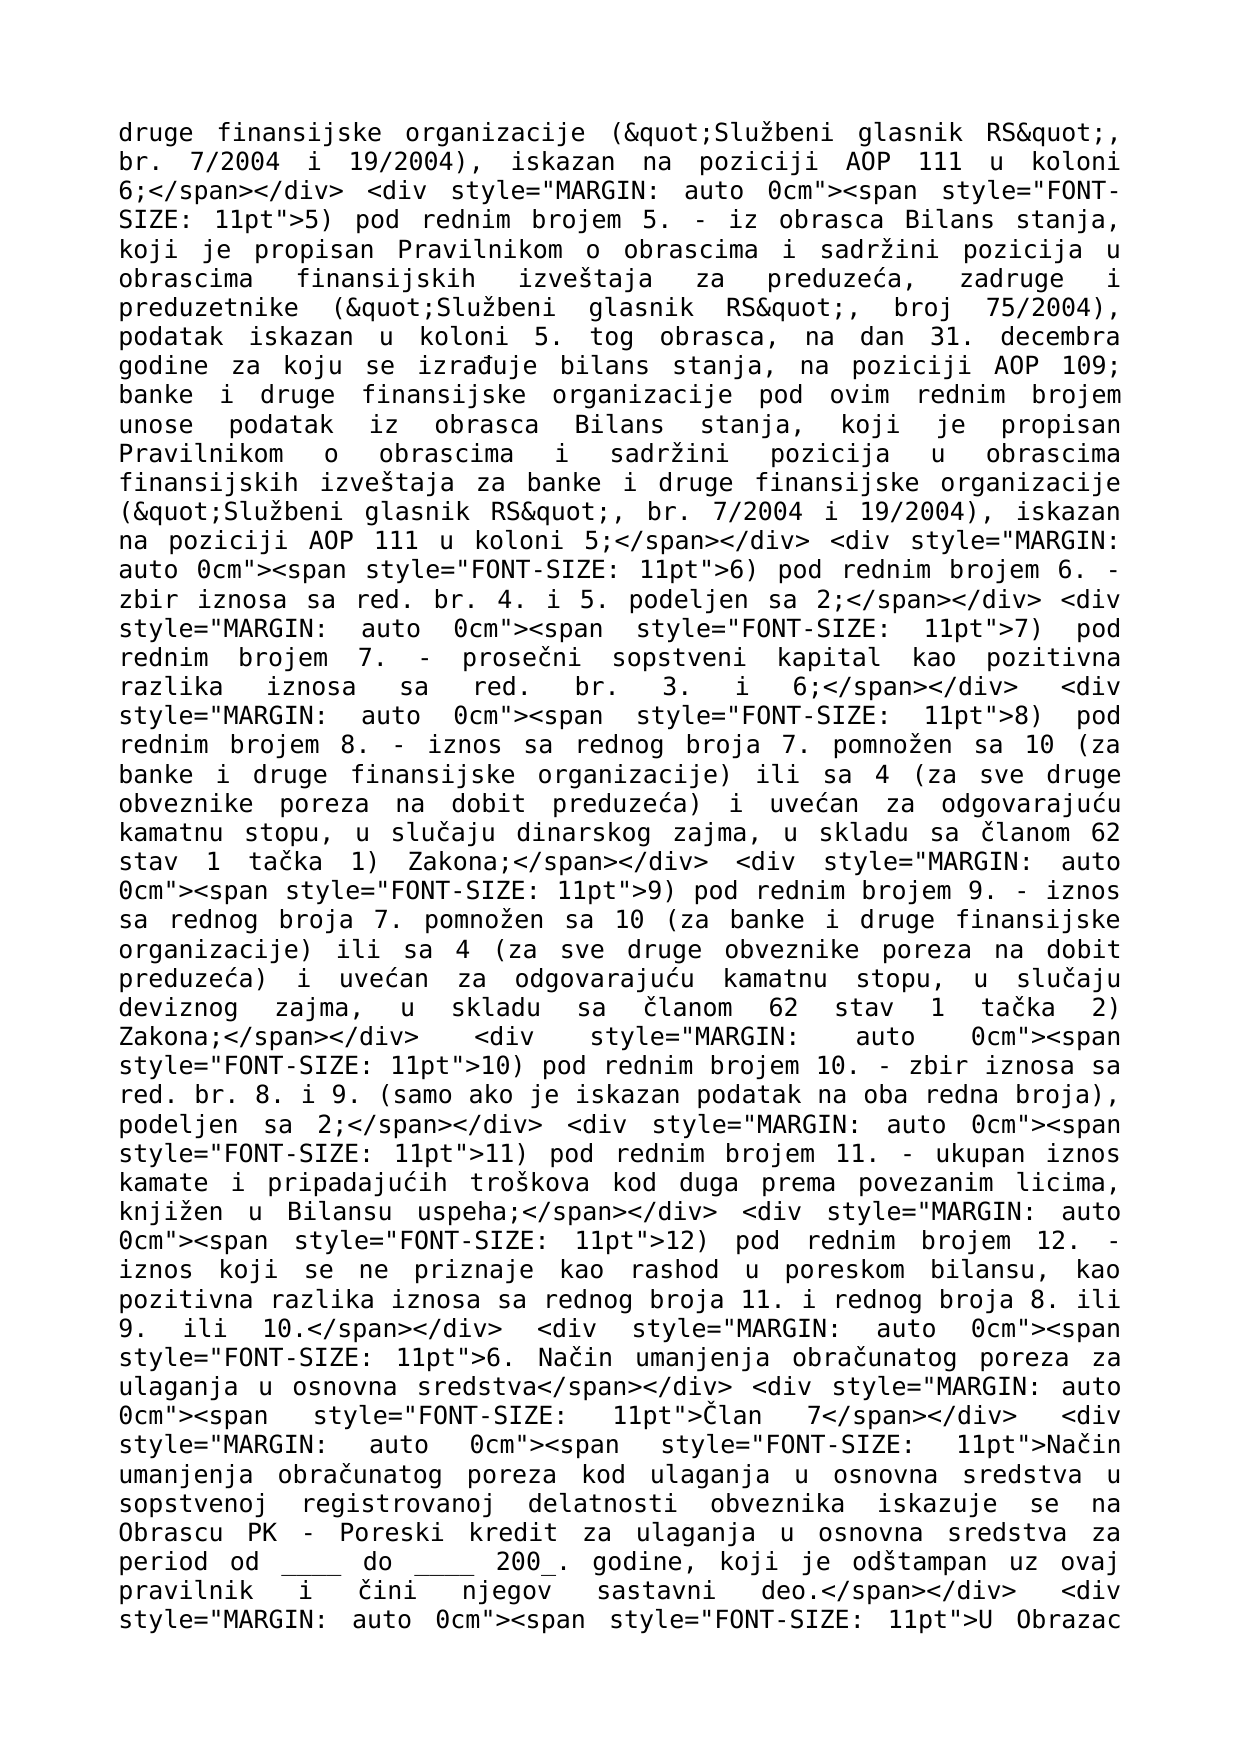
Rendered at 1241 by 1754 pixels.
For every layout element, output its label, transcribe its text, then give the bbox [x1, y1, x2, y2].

text druge finansijske organizacije (&quot;Službeni glasnik RS&quot;, br. 7/2004 i 19/2004), iskazan na poziciji AOP 111 u koloni 6;</span></div> <div style="MARGIN: auto 0cm"><span style="FONT-SIZE: 11pt">5) pod rednim brojem 5. - iz obrasca Bilans stanja, koji je propisan Pravilnikom o obrascima i sadržini pozicija u obrascima finansijskih izveštaja za preduzeća, zadruge i preduzetnike (&quot;Službeni glasnik RS&quot;, broj 75/2004), podatak iskazan u koloni 5. tog obrasca, na dan 31. decembra godine za koju se izrađuje bilans stanja, na poziciji AOP 109; banke i druge finansijske organizacije pod ovim rednim brojem unose podatak iz obrasca Bilans stanja, koji je propisan Pravilnikom o obrascima i sadržini pozicija u obrascima finansijskih izveštaja za banke i druge finansijske organizacije (&quot;Službeni glasnik RS&quot;, br. 7/2004 i 19/2004), iskazan na poziciji AOP 111 u koloni 5;</span></div> <div style="MARGIN: auto 0cm"><span style="FONT-SIZE: 11pt">6) pod rednim brojem 6. - zbir iznosa sa red. br. 4. i 5. podeljen sa 2;</span></div> <div style="MARGIN: auto 0cm"><span style="FONT-SIZE: 11pt">7) pod rednim brojem 7. - prosečni sopstveni kapital kao pozitivna razlika iznosa sa red. br. 3. i 6;</span></div> <div style="MARGIN: auto 0cm"><span style="FONT-SIZE: 11pt">8) pod rednim brojem 8. - iznos sa rednog broja 7. pomnožen sa 10 (za banke i druge finansijske organizacije) ili sa 4 (za sve druge obveznike poreza na dobit preduzeća) i uvećan za odgovarajuću kamatnu stopu, u slučaju dinarskog zajma, u skladu sa članom 62 stav 1 tačka 1) Zakona;</span></div> <div style="MARGIN: auto 0cm"><span style="FONT-SIZE: 11pt">9) pod rednim brojem 9. - iznos sa rednog broja 7. pomnožen sa 10 (za banke i druge finansijske organizacije) ili sa 4 (za sve druge obveznike poreza na dobit preduzeća) i uvećan za odgovarajuću kamatnu stopu, u slučaju deviznog zajma, u skladu sa članom 62 stav 1 tačka 2) Zakona;</span></div> <div style="MARGIN: auto 0cm"><span style="FONT-SIZE: 11pt">10) pod rednim brojem 10. - zbir iznosa sa red. br. 8. i 9. (samo ako je iskazan podatak na oba redna broja), podeljen sa 2;</span></div> <div style="MARGIN: auto 0cm"><span style="FONT-SIZE: 11pt">11) pod rednim brojem 11. - ukupan iznos kamate i pripadajućih troškova kod duga prema povezanim licima, knjižen u Bilansu uspeha;</span></div> <div style="MARGIN: auto 0cm"><span style="FONT-SIZE: 11pt">12) pod rednim brojem 12. - iznos koji se ne priznaje kao rashod u poreskom bilansu, kao pozitivna razlika iznosa sa rednog broja 11. i rednog broja 8. ili 9. ili 10.</span></div> <div style="MARGIN: auto 0cm"><span style="FONT-SIZE: 11pt">6. Način umanjenja obračunatog poreza za ulaganja u osnovna sredstva</span></div> <div style="MARGIN: auto 0cm"><span style="FONT-SIZE: 11pt">Član 7</span></div> <div style="MARGIN: auto 0cm"><span style="FONT-SIZE: 11pt">Način umanjenja obračunatog poreza kod ulaganja u osnovna sredstva u sopstvenoj registrovanoj delatnosti obveznika iskazuje se na Obrascu PK - Poreski kredit za ulaganja u osnovna sredstva za period od ____ do ____ 200_. godine, koji je odštampan uz ovaj pravilnik i čini njegov sastavni deo.</span></div> <div style="MARGIN: auto 0cm"><span style="FONT-SIZE: 11pt">U Obrazac [118, 118, 1122, 1635]
